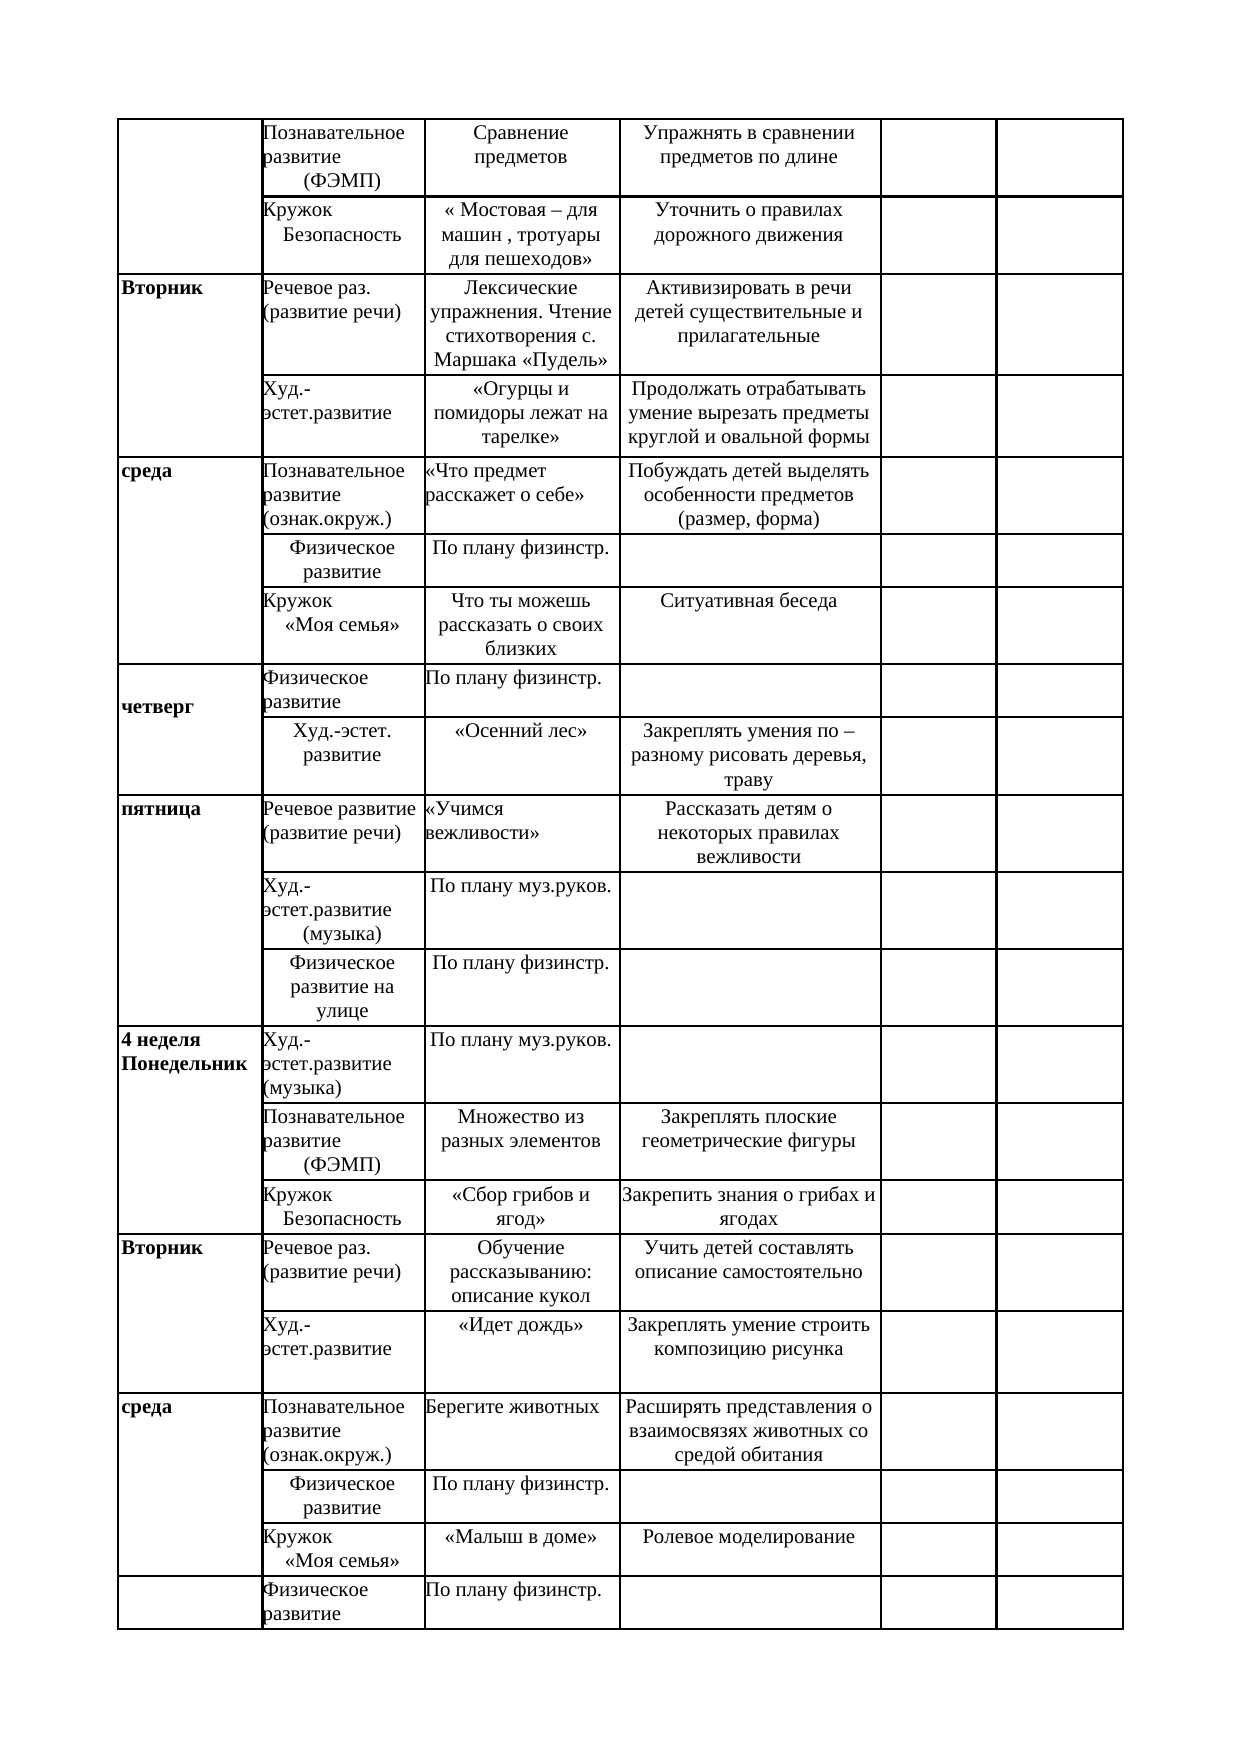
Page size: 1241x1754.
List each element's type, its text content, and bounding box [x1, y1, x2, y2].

table_cell Кружок Безопасность [264, 1181, 424, 1232]
table_cell Вторник [119, 275, 261, 456]
table_cell [998, 1394, 1122, 1469]
table_cell Учить детей составлять описание самостоятельно [621, 1235, 880, 1310]
table_cell Физическое развитие на улице [264, 950, 424, 1025]
table_cell [882, 873, 995, 948]
table_cell «Малыш в доме» [426, 1524, 619, 1575]
table_cell Худ.-эстет.развитие [264, 376, 424, 456]
table_cell [621, 535, 880, 586]
table_cell [998, 873, 1122, 948]
table_cell [882, 796, 995, 871]
table_cell Физическое развитие [264, 665, 424, 716]
table_cell Закреплять умения по –разному рисовать деревья, траву [621, 718, 880, 793]
table_cell [998, 718, 1122, 793]
table_cell «Сбор грибов и ягод» [426, 1181, 619, 1232]
table_cell Познавательное развитие (ФЭМП) [264, 120, 424, 195]
table_cell Ситуативная беседа [621, 588, 880, 663]
table_cell [882, 1471, 995, 1522]
table_cell [882, 950, 995, 1025]
table_cell [882, 535, 995, 586]
table_cell Худ.-эстет.развитие (музыка) [264, 873, 424, 948]
table_cell [998, 796, 1122, 871]
table_cell Активизировать в речи детей существительные и прилагательные [621, 275, 880, 374]
table_cell [882, 1577, 995, 1628]
table_cell [882, 1235, 995, 1310]
table_cell [882, 198, 995, 272]
table_cell Кружок «Моя семья» [264, 1524, 424, 1575]
table_cell [998, 1471, 1122, 1522]
table_cell [621, 950, 880, 1025]
table_cell [882, 275, 995, 374]
table_cell Худ.-эстет.развитие (музыка) [264, 1027, 424, 1102]
table_cell [119, 1577, 261, 1628]
table_cell [882, 1394, 995, 1469]
table_cell [882, 1181, 995, 1232]
table_cell [621, 1027, 880, 1102]
table_cell [882, 1524, 995, 1575]
table_cell [998, 376, 1122, 456]
table_cell [882, 1312, 995, 1392]
table_cell [998, 1027, 1122, 1102]
table_cell Побуждать детей выделять особенности предметов (размер, форма) [621, 458, 880, 533]
table_cell Сравнение предметов [426, 120, 619, 195]
table_cell [882, 1104, 995, 1179]
table_cell [998, 1181, 1122, 1232]
table_cell По плану муз.руков. [426, 873, 619, 948]
table_cell Уточнить о правилах дорожного движения [621, 198, 880, 272]
table_cell [998, 588, 1122, 663]
table_cell Закреплять умение строить композицию рисунка [621, 1312, 880, 1392]
table_cell Вторник [119, 1235, 261, 1392]
table_cell [998, 1524, 1122, 1575]
table_cell [621, 1471, 880, 1522]
table_cell Познавательное развитие (ФЭМП) [264, 1104, 424, 1179]
table_cell [882, 718, 995, 793]
table_cell четверг [119, 665, 261, 793]
table_cell среда [119, 1394, 261, 1575]
table_cell среда [119, 458, 261, 663]
table_cell Обучение рассказыванию: описание кукол [426, 1235, 619, 1310]
table_cell [998, 458, 1122, 533]
table_cell [882, 458, 995, 533]
table_cell [882, 1027, 995, 1102]
table_cell [621, 665, 880, 716]
table_cell [882, 588, 995, 663]
table_cell « Мостовая – для машин , тротуары для пешеходов» [426, 198, 619, 272]
table_cell Речевое раз. (развитие речи) [264, 275, 424, 374]
table_cell Физическое развитие [264, 1471, 424, 1522]
table_cell «Осенний лес» [426, 718, 619, 793]
table_cell [882, 665, 995, 716]
table_cell [998, 1312, 1122, 1392]
table_cell Продолжать отрабатывать умение вырезать предметы круглой и овальной формы [621, 376, 880, 456]
table_cell Физическое развитие [264, 535, 424, 586]
table_cell Множество из разных элементов [426, 1104, 619, 1179]
table_cell Худ.-эстет.развитие [264, 1312, 424, 1392]
table_cell Берегите животных [426, 1394, 619, 1469]
table_cell [998, 120, 1122, 195]
table_cell [998, 198, 1122, 272]
table_cell Закрепить знания о грибах и ягодах [621, 1181, 880, 1232]
table_cell «Учимся вежливости» [426, 796, 619, 871]
table_cell 4 неделя Понедельник [119, 1027, 261, 1232]
table_cell По плану физинстр. [426, 950, 619, 1025]
table_cell [998, 275, 1122, 374]
table_cell Речевое развитие (развитие речи) [264, 796, 424, 871]
table_cell «Огурцы и помидоры лежат на тарелке» [426, 376, 619, 456]
table_cell Закреплять плоские геометрические фигуры [621, 1104, 880, 1179]
table_cell [882, 376, 995, 456]
table_cell [998, 950, 1122, 1025]
table_cell «Идет дождь» [426, 1312, 619, 1392]
table_cell Рассказать детям о некоторых правилах вежливости [621, 796, 880, 871]
table_cell «Что предмет расскажет о себе» [426, 458, 619, 533]
table_cell [882, 120, 995, 195]
table_cell Кружок «Моя семья» [264, 588, 424, 663]
table_cell Лексические упражнения. Чтение стихотворения с. Маршака «Пудель» [426, 275, 619, 374]
table_cell Худ.-эстет. развитие [264, 718, 424, 793]
table_cell Упражнять в сравнении предметов по длине [621, 120, 880, 195]
table_cell Расширять представления о взаимосвязях животных со средой обитания [621, 1394, 880, 1469]
table_cell По плану физинстр. [426, 535, 619, 586]
table_cell По плану муз.руков. [426, 1027, 619, 1102]
table_cell [998, 535, 1122, 586]
table_cell [998, 1104, 1122, 1179]
table_cell Познавательное развитие (ознак.окруж.) [264, 458, 424, 533]
table_cell [998, 1577, 1122, 1628]
table_cell Познавательное развитие (ознак.окруж.) [264, 1394, 424, 1469]
table_cell [998, 1235, 1122, 1310]
table_cell Речевое раз. (развитие речи) [264, 1235, 424, 1310]
table_cell Физическое развитие [264, 1577, 424, 1628]
table_cell Что ты можешь рассказать о своих близких [426, 588, 619, 663]
table_cell По плану физинстр. [426, 1577, 619, 1628]
table_cell [621, 873, 880, 948]
table_cell По плану физинстр. [426, 1471, 619, 1522]
table_cell Ролевое моделирование [621, 1524, 880, 1575]
table_cell [119, 120, 261, 272]
table_cell [621, 1577, 880, 1628]
table_cell [998, 665, 1122, 716]
table_cell пятница [119, 796, 261, 1025]
table_cell По плану физинстр. [426, 665, 619, 716]
table_cell Кружок Безопасность [264, 198, 424, 272]
